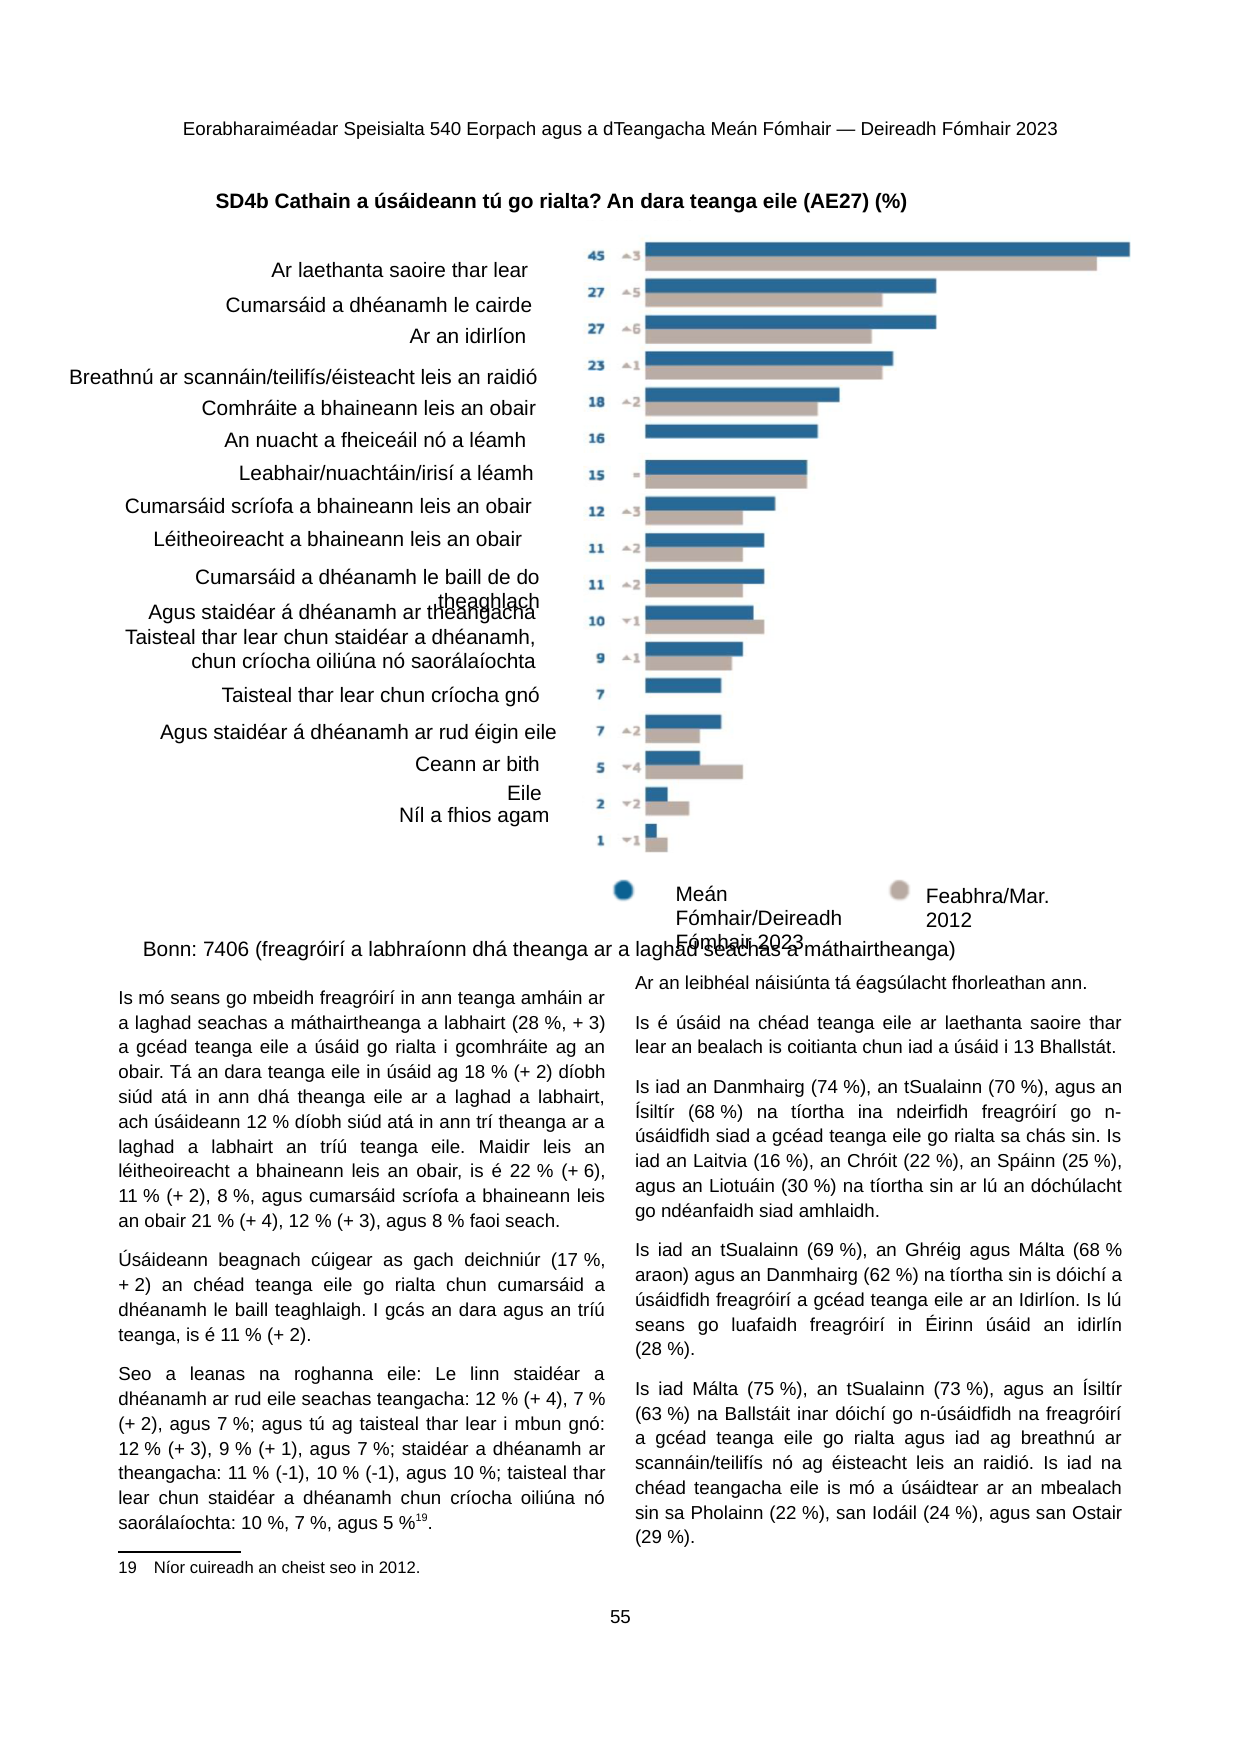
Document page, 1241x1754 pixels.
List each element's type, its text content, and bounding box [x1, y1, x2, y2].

text Is iad Málta (75 %), an tSualainn (73 %), agus an Ísiltír (63 %) na Ballstáit inar dóichí go n-úsáidfidh na freagróirí a gcéad teanga eile go rialta agus iad ag breathnú ar scannáin/teilifís nó ag éisteacht leis an raidió. Is iad na chéad teangacha eile is mó a úsáidtear ar an mbealach sin sa Pholainn (22 %), san Iodáil (24 %), agus san Ostair (29 %). [635, 1377, 1122, 1548]
text Is iad an Danmhairg (74 %), an tSualainn (70 %), agus an Ísiltír (68 %) na tíortha ina ndeirfidh freagróirí go n-úsáidfidh siad a gcéad teanga eile go rialta sa chás sin. Is iad an Laitvia (16 %), an Chróit (22 %), an Spáinn (25 %), agus an Liotuáin (30 %) na tíortha sin ar lú an dóchúlacht go ndéanfaidh siad amhlaidh. [635, 1076, 1122, 1221]
picture [604, 860, 915, 916]
text Seo a leanas na roghanna eile: Le linn staidéar a dhéanamh ar rud eile seachas teangacha: 12 % (+ 4), 7 % (+ 2), agus 7 %; agus tú ag taisteal thar lear i mbun gnó: 12 % (+ 3), 9 % (+ 1), agus 7 %; staidéar a dhéanamh ar theangacha: 11 % (-1), 10 % (-1), agus 10 %; taisteal thar lear chun staidéar a dhéanamh chun críocha oiliúna nó saorálaíochta: 10 %, 7 %, agus 5 %. [118, 1363, 605, 1533]
text Is mó seans go mbeidh freagróirí in ann teanga amháin ar a laghad seachas a máthairtheanga a labhairt (28 %, + 3) a gcéad teanga eile a úsáid go rialta i gcomhráite ag an obair. Tá an dara teanga eile in úsáid ag 18 % (+ 2) díobh siúd atá in ann dhá theanga eile ar a laghad a labhairt, ach úsáideann 12 % díobh siúd atá in ann trí theanga ar a laghad a labhairt an tríú teanga eile. Maidir leis an léitheoireacht a bhaineann leis an obair, is é 22 % (+ 6), 11 % (+ 2), 8 %, agus cumarsáid scríofa a bhaineann leis an obair 21 % (+ 4), 12 % (+ 3), agus 8 % faoi seach. [118, 987, 605, 1231]
text Úsáideann beagnach cúigear as gach deichniúr (17 %, + 2) an chéad teanga eile go rialta chun cumarsáid a dhéanamh le baill teaghlaigh. I gcás an dara agus an tríú teanga, is é 11 % (+ 2). [118, 1249, 605, 1345]
picture [582, 220, 1131, 853]
text Is é úsáid na chéad teanga eile ar laethanta saoire thar lear an bealach is coitianta chun iad a úsáid i 13 Bhallstát. [635, 1011, 1122, 1058]
text Ar an leibhéal náisiúnta tá éagsúlacht fhorleathan ann. [635, 177, 1122, 220]
text Is iad an tSualainn (69 %), an Ghréig agus Málta (68 % araon) agus an Danmhairg (62 %) na tíortha sin is dóichí a úsáidfidh freagróirí a gcéad teanga eile ar an Idirlíon. Is lú seans go luafaidh freagróirí in Éirinn úsáid an idirlín (28 %). [635, 1239, 1122, 1360]
text Ar an leibhéal náisiúnta tá éagsúlacht fhorleathan ann. [635, 853, 1122, 994]
text Níor cuireadh an cheist seo in 2012. [118, 1558, 605, 1577]
